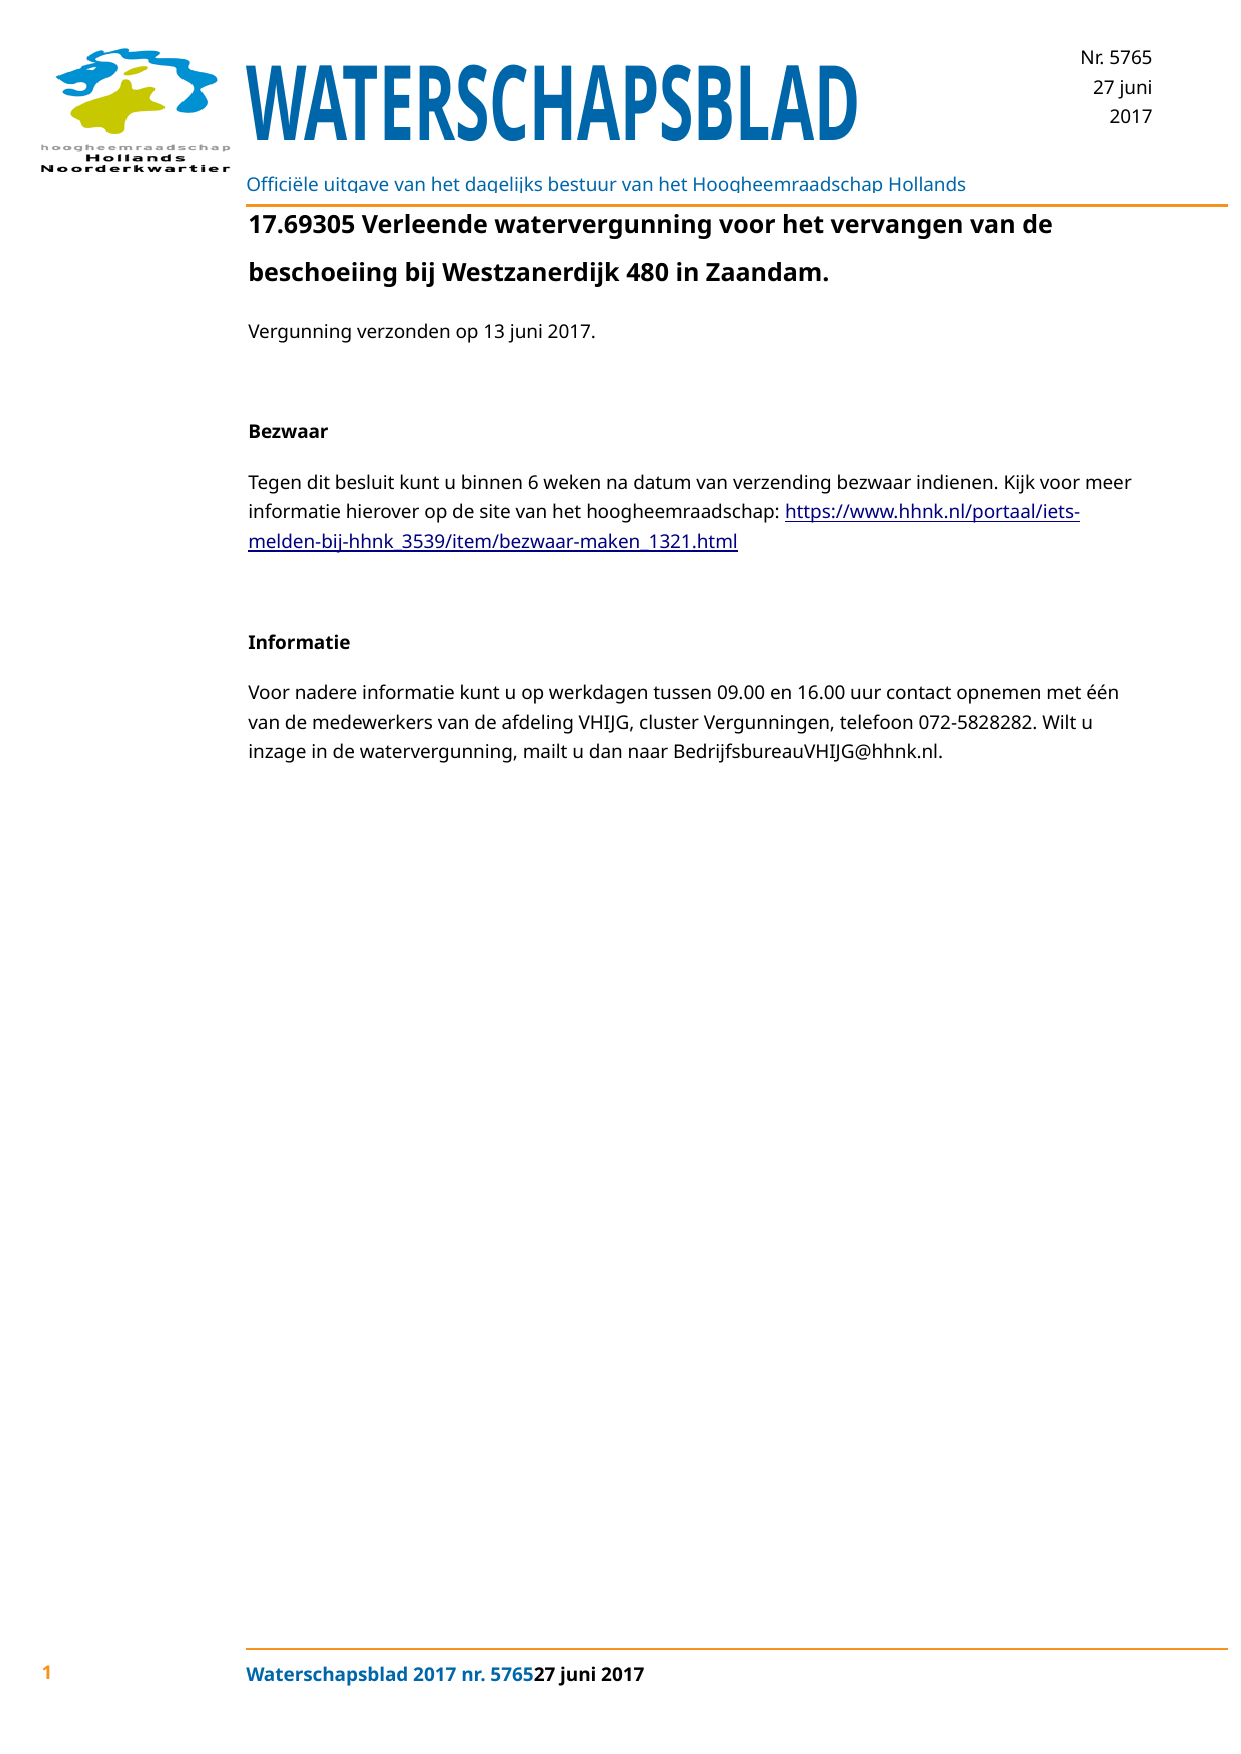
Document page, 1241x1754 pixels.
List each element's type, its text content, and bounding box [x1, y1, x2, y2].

text Tegen dit besluit kunt u binnen 6 weken na datum van verzending bezwaar indienen. Kijk voor meer informatie hierover op de site van het hoogheemraadschap: https://www.hhnk.nl/portaal/iets-melden-bij-hhnk_3539/item/bezwaar-maken_1321.html [248, 469, 1152, 554]
text Informatie [248, 629, 1152, 655]
text Bezwaar [248, 419, 1152, 444]
text Voor nadere informatie kunt u op werkdagen tussen 09.00 en 16.00 uur contact opnemen met één van de medewerkers van de afdeling VHIJG, cluster Vergunningen, telefoon 072-5828282. Wilt u inzage in de watervergunning, mailt u dan naar BedrijfsbureauVHIJG@hhnk.nl. [248, 679, 1152, 764]
text Vergunning verzonden op 13 juni 2017. [248, 318, 1152, 344]
picture [41, 47, 231, 172]
text 17.69305 Verleende watervergunning voor het vervangen van de beschoeiing bij Westzanerdijk 480 in Zaandam. [248, 207, 1152, 288]
